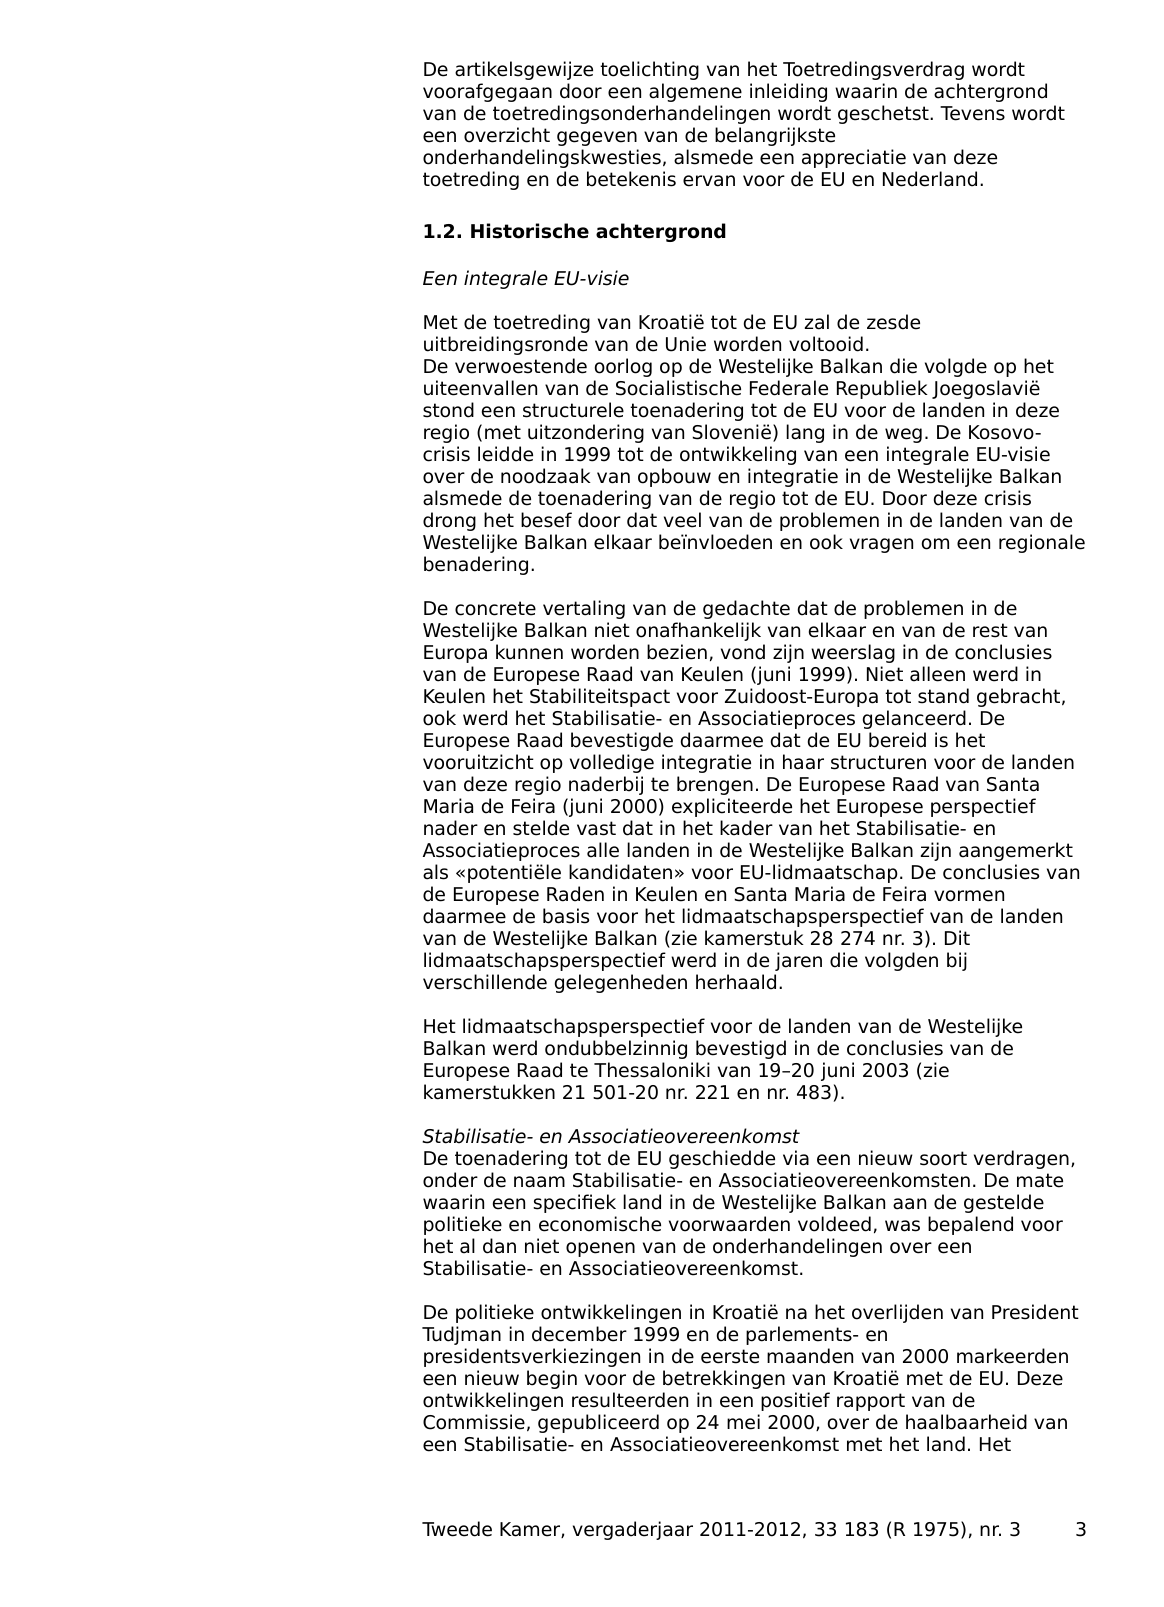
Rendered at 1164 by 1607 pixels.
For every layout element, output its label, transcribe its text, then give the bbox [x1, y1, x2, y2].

text De concrete vertaling van de gedachte dat de problemen in de Westelijke Balkan niet onafhankelijk van elkaar en van de rest van Europa kunnen worden bezien, vond zijn weerslag in de conclusies van de Europese Raad van Keulen (juni 1999). Niet alleen werd in Keulen het Stabiliteitspact voor Zuidoost-Europa tot stand gebracht, ook werd het Stabilisatie- en Associatieproces gelanceerd. De Europese Raad bevestigde daarmee dat de EU bereid is het vooruitzicht op volledige integratie in haar structuren voor de landen van deze regio naderbij te brengen. De Europese Raad van Santa Maria de Feira (juni 2000) expliciteerde het Europese perspectief nader en stelde vast dat in het kader van het Stabilisatie- en Associatieproces alle landen in de Westelijke Balkan zijn aangemerkt als «potentiële kandidaten» voor EU-lidmaatschap. De conclusies van de Europese Raden in Keulen en Santa Maria de Feira vormen daarmee de basis voor het lidmaatschapsperspectief van de landen van de Westelijke Balkan (zie kamerstuk 28 274 nr. 3). Dit lidmaatschapsperspectief werd in de jaren die volgden bij verschillende gelegenheden herhaald. [422, 598, 1087, 994]
text De verwoestende oorlog op de Westelijke Balkan die volgde op het uiteenvallen van de Socialistische Federale Republiek Joegoslavië stond een structurele toenadering tot de EU voor de landen in deze regio (met uitzondering van Slovenië) lang in de weg. De Kosovo-crisis leidde in 1999 tot de ontwikkeling van een integrale EU-visie over de noodzaak van opbouw en integratie in de Westelijke Balkan alsmede de toenadering van de regio tot de EU. Door deze crisis drong het besef door dat veel van de problemen in de landen van de Westelijke Balkan elkaar beïnvloeden en ook vragen om een regionale benadering. [422, 356, 1087, 576]
subtitle Stabilisatie- en Associatieovereenkomst [422, 1126, 1087, 1148]
subtitle 1.2. Historische achtergrond [422, 221, 1087, 243]
text De toenadering tot de EU geschiedde via een nieuw soort verdragen, onder de naam Stabilisatie- en Associatieovereenkomsten. De mate waarin een specifiek land in de Westelijke Balkan aan de gestelde politieke en economische voorwaarden voldeed, was bepalend voor het al dan niet openen van de onderhandelingen over een Stabilisatie- en Associatieovereenkomst. [422, 1148, 1087, 1280]
text De artikelsgewijze toelichting van het Toetredingsverdrag wordt voorafgegaan door een algemene inleiding waarin de achtergrond van de toetredingsonderhandelingen wordt geschetst. Tevens wordt een overzicht gegeven van de belangrijkste onderhandelingskwesties, alsmede een appreciatie van deze toetreding en de betekenis ervan voor de EU en Nederland. [422, 59, 1087, 191]
text Het lidmaatschapsperspectief voor de landen van de Westelijke Balkan werd ondubbelzinnig bevestigd in de conclusies van de Europese Raad te Thessaloniki van 19–20 juni 2003 (zie kamerstukken 21 501-20 nr. 221 en nr. 483). [422, 1016, 1087, 1104]
text De politieke ontwikkelingen in Kroatië na het overlijden van President Tudjman in december 1999 en de parlements- en presidentsverkiezingen in de eerste maanden van 2000 markeerden een nieuw begin voor de betrekkingen van Kroatië met de EU. Deze ontwikkelingen resulteerden in een positief rapport van de Commissie, gepubliceerd op 24 mei 2000, over de haalbaarheid van een Stabilisatie- en Associatieovereenkomst met het land. Het [422, 1302, 1087, 1456]
text Met de toetreding van Kroatië tot de EU zal de zesde uitbreidingsronde van de Unie worden voltooid. [422, 312, 1087, 356]
subtitle Een integrale EU-visie [422, 268, 1087, 290]
